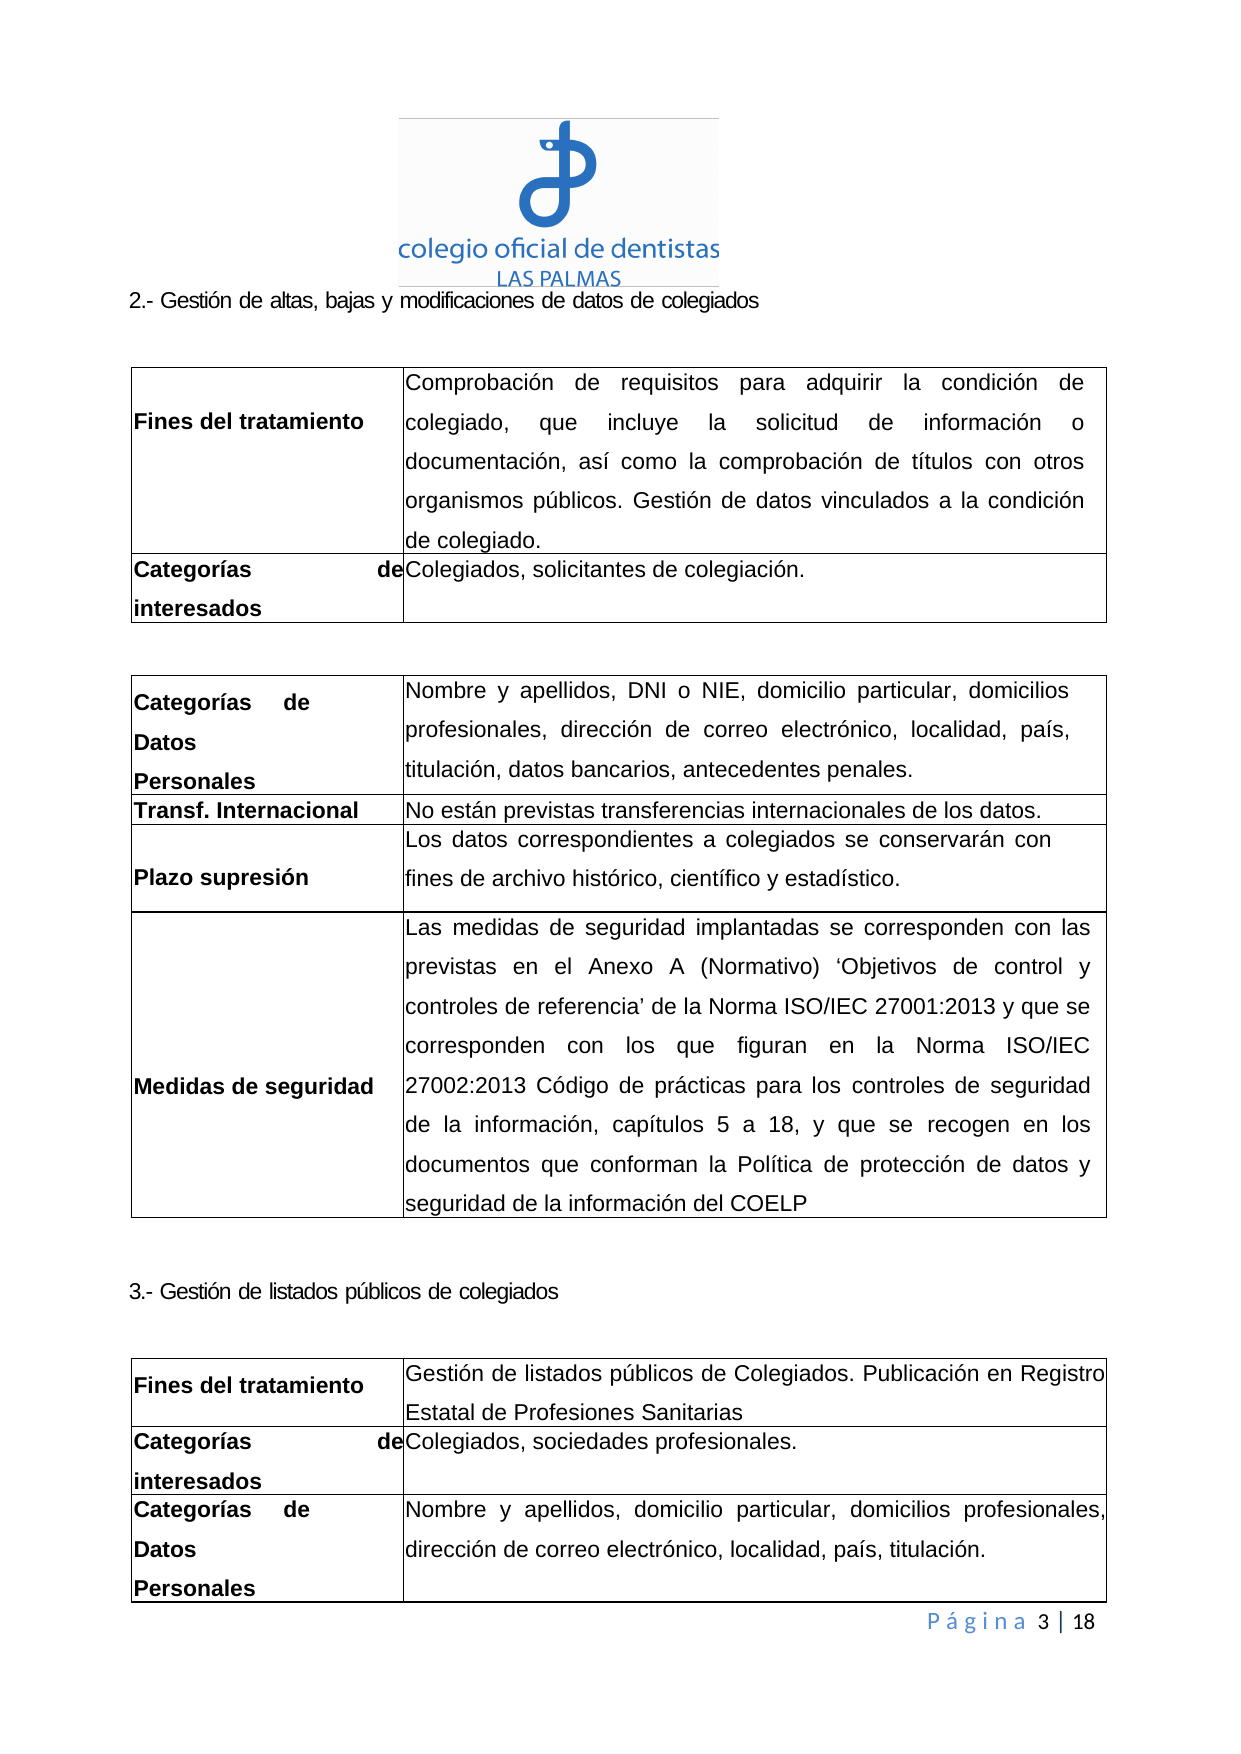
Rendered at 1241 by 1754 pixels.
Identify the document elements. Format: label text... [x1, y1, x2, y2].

table_cell Nombre y apellidos, domicilio particular, domicilios profesionales, dirección de correo electrónico, localidad, país, titulación. [404, 1495, 1106, 1601]
table_cell Categorías de Datos Personales [132, 1495, 403, 1601]
table_cell Los datos correspondientes a colegiados se conservarán con fines de archivo histórico, científico y estadístico. [404, 825, 1106, 911]
table_header Fines del tratamiento [132, 368, 403, 553]
table_cell Transf. Internacional [132, 795, 403, 823]
text 2.- Gestión de altas, bajas y modificaciones de datos de colegiados [128, 287, 1122, 313]
table_cell Las medidas de seguridad implantadas se corresponden con las previstas en el Anexo A (Normativo) ‘Objetivos de control y controles de referencia’ de la Norma ISO/IEC 27001:2013 y que se corresponden con los que figuran en la Norma ISO/IEC 27002:2013 Código de prácticas para los controles de seguridad de la información, capítulos 5 a 18, y que se recogen en los documentos que conforman la Política de protección de datos y seguridad de la información del COELP [404, 913, 1106, 1217]
text 3.- Gestión de listados públicos de colegiados [128, 1278, 1122, 1304]
table_cell Categorías de interesados [132, 554, 403, 622]
table_header Gestión de listados públicos de Colegiados. Publicación en Registro Estatal de Profesiones Sanitarias [404, 1359, 1106, 1426]
table_cell Colegiados, solicitantes de colegiación. [404, 554, 1106, 622]
table_cell Categorías de interesados [132, 1427, 403, 1494]
table_header Fines del tratamiento [132, 1359, 403, 1426]
table_header Nombre y apellidos, DNI o NIE, domicilio particular, domicilios profesionales, dirección de correo electrónico, localidad, país, titulación, datos bancarios, antecedentes penales. [404, 676, 1106, 794]
table_header Categorías de Datos Personales [132, 676, 403, 794]
table_cell Medidas de seguridad [132, 913, 403, 1217]
table_cell No están previstas transferencias internacionales de los datos. [404, 795, 1106, 823]
picture [398, 118, 719, 287]
table_header Comprobación de requisitos para adquirir la condición de colegiado, que incluye la solicitud de información o documentación, así como la comprobación de títulos con otros organismos públicos. Gestión de datos vinculados a la condición de colegiado. [404, 368, 1106, 553]
table_cell Plazo supresión [132, 825, 403, 911]
table_cell Colegiados, sociedades profesionales. [404, 1427, 1106, 1494]
